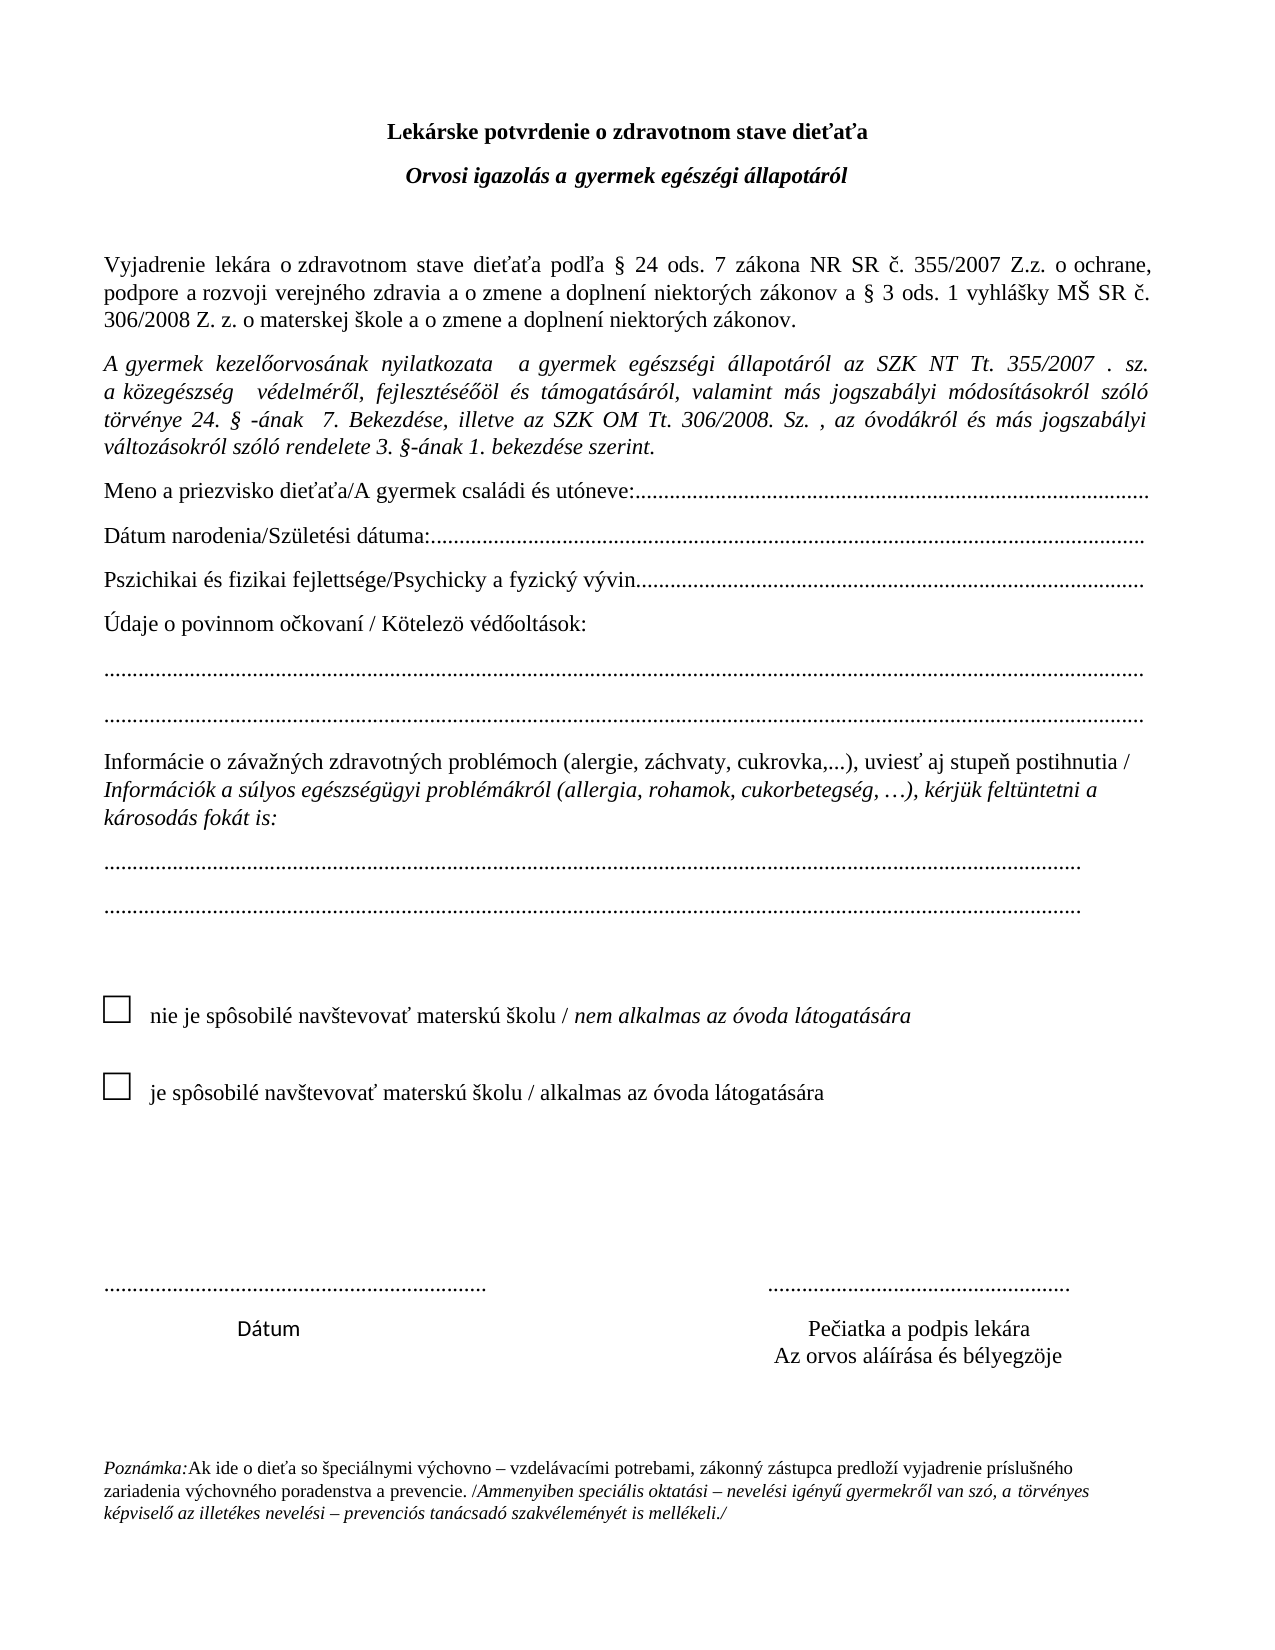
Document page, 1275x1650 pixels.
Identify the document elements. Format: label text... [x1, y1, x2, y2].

text Az orvos aláírása és bélyegzöje [103, 1342, 1152, 1368]
text A gyermek kezelőorvosának nyilatkozata a gyermek egészségi állapotáról az SZK NT Tt. 355/2007 . sz. a közegészség védelméről, fejlesztéséőöl és támogatásáról, valamint más jogszabályi módosításokról szóló törvénye 24. § -ának 7. Bekezdése, illetve az SZK OM Tt. 306/2008. Sz. , az óvodákról és más jogszabályi változásokról szóló rendelete 3. §-ának 1. bekezdése szerint. [103, 351, 1152, 460]
text ........................................................................................................................................................................... [103, 848, 1152, 874]
text ...................................................................................................................................................................................... [103, 702, 1152, 728]
text □ nie je spôsobilé navštevovať materskú školu / nem alkalmas az óvoda látogatására [103, 981, 1152, 1033]
text □ je spôsobilé navštevovať materskú školu / alkalmas az óvoda látogatására [103, 1058, 1152, 1111]
text Údaje o povinnom očkovaní / Kötelezö védőoltások: [103, 610, 1152, 637]
text Informácie o závažných zdravotných problémoch (alergie, záchvaty, cukrovka,...), uviesť aj stupeň postihnutia / Információk a súlyos egészségügyi problémákról (allergia, rohamok, cukorbetegség, …), kérjük feltüntetni a károsodás fokát is: [103, 748, 1152, 830]
text ................................................................... ..................................................... [103, 1270, 1152, 1296]
text Dátum narodenia/Születési dátuma:............................................................................................................................. [103, 522, 1152, 548]
text Dátum Pečiatka a podpis lekára [103, 1314, 1152, 1342]
text Meno a priezvisko dieťaťa/A gyermek családi és utóneve:.......................................................................................... [103, 478, 1152, 504]
text Orvosi igazolás a gyermek egészégi állapotáról [103, 162, 1152, 189]
text Lekárske potvrdenie o zdravotnom stave dieťaťa [103, 118, 1152, 144]
text ........................................................................................................................................................................... [103, 892, 1152, 918]
text Vyjadrenie lekára o zdravotnom stave dieťaťa podľa § 24 ods. 7 zákona NR SR č. 355/2007 Z.z. o ochrane, podpore a rozvoji verejného zdravia a o zmene a doplnení niektorých zákonov a § 3 ods. 1 vyhlášky MŠ SR č. 306/2008 Z. z. o materskej škole a o zmene a doplnení niektorých zákonov. [103, 251, 1152, 333]
text Poznámka:Ak ide o dieťa so špeciálnymi výchovno – vzdelávacími potrebami, zákonný zástupca predloží vyjadrenie príslušného zariadenia výchovného poradenstva a prevencie. /Ammenyiben speciális oktatási – nevelési igényű gyermekről van szó, a törvényes képviselő az illetékes nevelési – prevenciós tanácsadó szakvéleményét is mellékeli./ [103, 1457, 1152, 1524]
text ...................................................................................................................................................................................... [103, 655, 1152, 681]
text Pszichikai és fizikai fejlettsége/Psychicky a fyzický vývin......................................................................................... [103, 566, 1152, 592]
